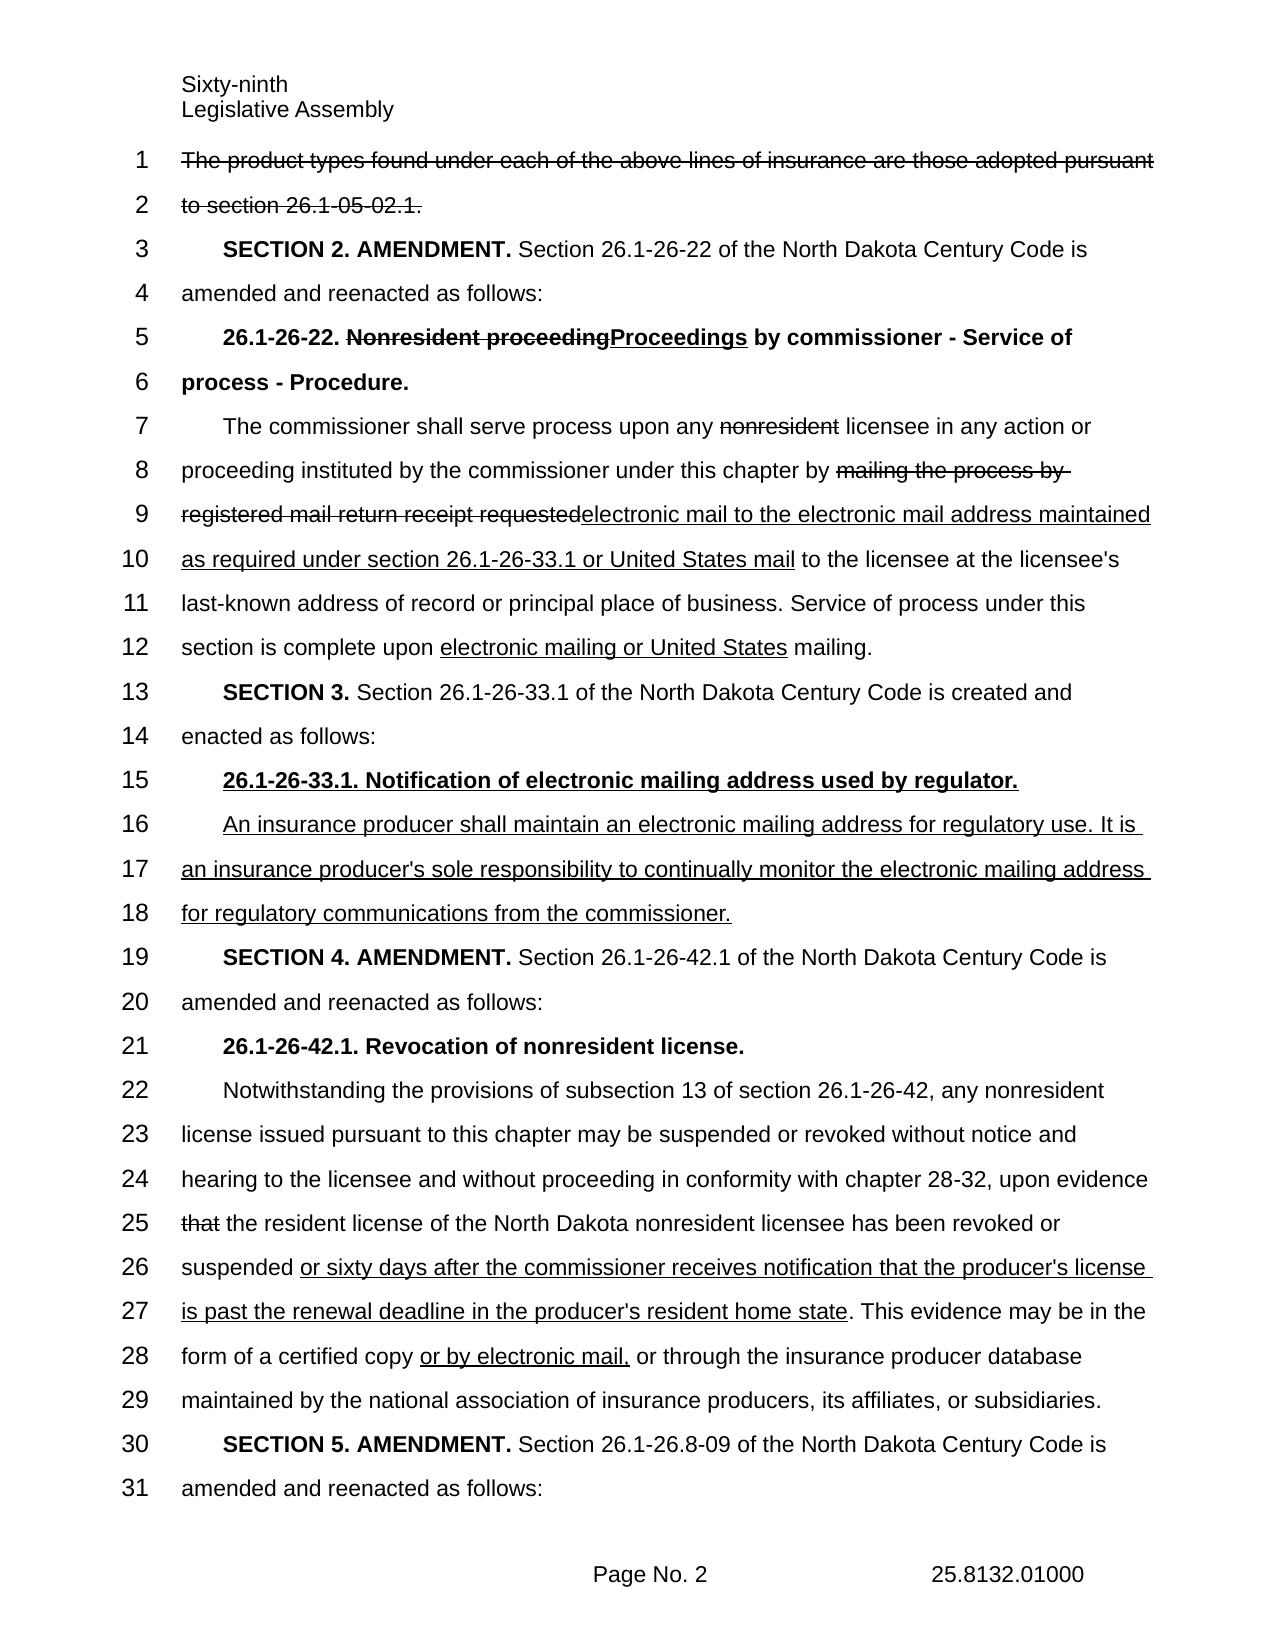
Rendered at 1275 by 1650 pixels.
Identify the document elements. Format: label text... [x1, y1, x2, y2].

subtitle 26.1‑26‑22. Nonresident proceedingProceedings by commissioner ‑ Service of process ‑ Procedure. [181, 310, 1154, 399]
text SECTION 5. AMENDMENT. Section 26.1‑26.8‑09 of the North Dakota Century Code is amended and reenacted as follows: [181, 1417, 1154, 1506]
text The product types found under each of the above lines of insurance are those adopted pursuant to section 26.1‑05‑02.1. [181, 163, 1154, 222]
text SECTION 4. AMENDMENT. Section 26.1‑26‑42.1 of the North Dakota Century Code is amended and reenacted as follows: [181, 930, 1154, 1019]
text Notwithstanding the provisions of subsection 13 of section 26.1‑26‑42, any nonresident license issued pursuant to this chapter may be suspended or revoked without notice and hearing to the licensee and without proceeding in conformity with chapter 28‑32, upon evidence that the resident license of the North Dakota nonresident licensee has been revoked or suspended or sixty days after the commissioner receives notification that the producer's license is past the renewal deadline in the producer's resident home state. This evidence may be in the form of a certified copy or by electronic mail, or through the insurance producer database maintained by the national association of insurance producers, its affiliates, or subsidiaries. [181, 1063, 1154, 1417]
subtitle 26.1‑26‑42.1. Revocation of nonresident license. [181, 1019, 1154, 1063]
text SECTION 3. Section 26.1‑26‑33.1 of the North Dakota Century Code is created and enacted as follows: [181, 664, 1154, 753]
text SECTION 2. AMENDMENT. Section 26.1‑26‑22 of the North Dakota Century Code is amended and reenacted as follows: [181, 222, 1154, 310]
text The product types found under each of the above lines of insurance are those adopted pursuant to section 26.1‑05‑02.1. [181, 133, 1154, 161]
text An insurance producer shall maintain an electronic mailing address for regulatory use. It is an insurance producer's sole responsibility to continually monitor the electronic mailing address for regulatory communications from the commissioner. [181, 797, 1154, 930]
subtitle 26.1‑26‑33.1. Notification of electronic mailing address used by regulator. [181, 753, 1154, 797]
text The commissioner shall serve process upon any nonresident licensee in any action or proceeding instituted by the commissioner under this chapter by mailing the process by registered mail return receipt requestedelectronic mail to the electronic mail address maintained as required under section 26.1‑26‑33.1 or United States mail to the licensee at the licensee's last‑known address of record or principal place of business. Service of process under this section is complete upon electronic mailing or United States mailing. [181, 399, 1154, 664]
